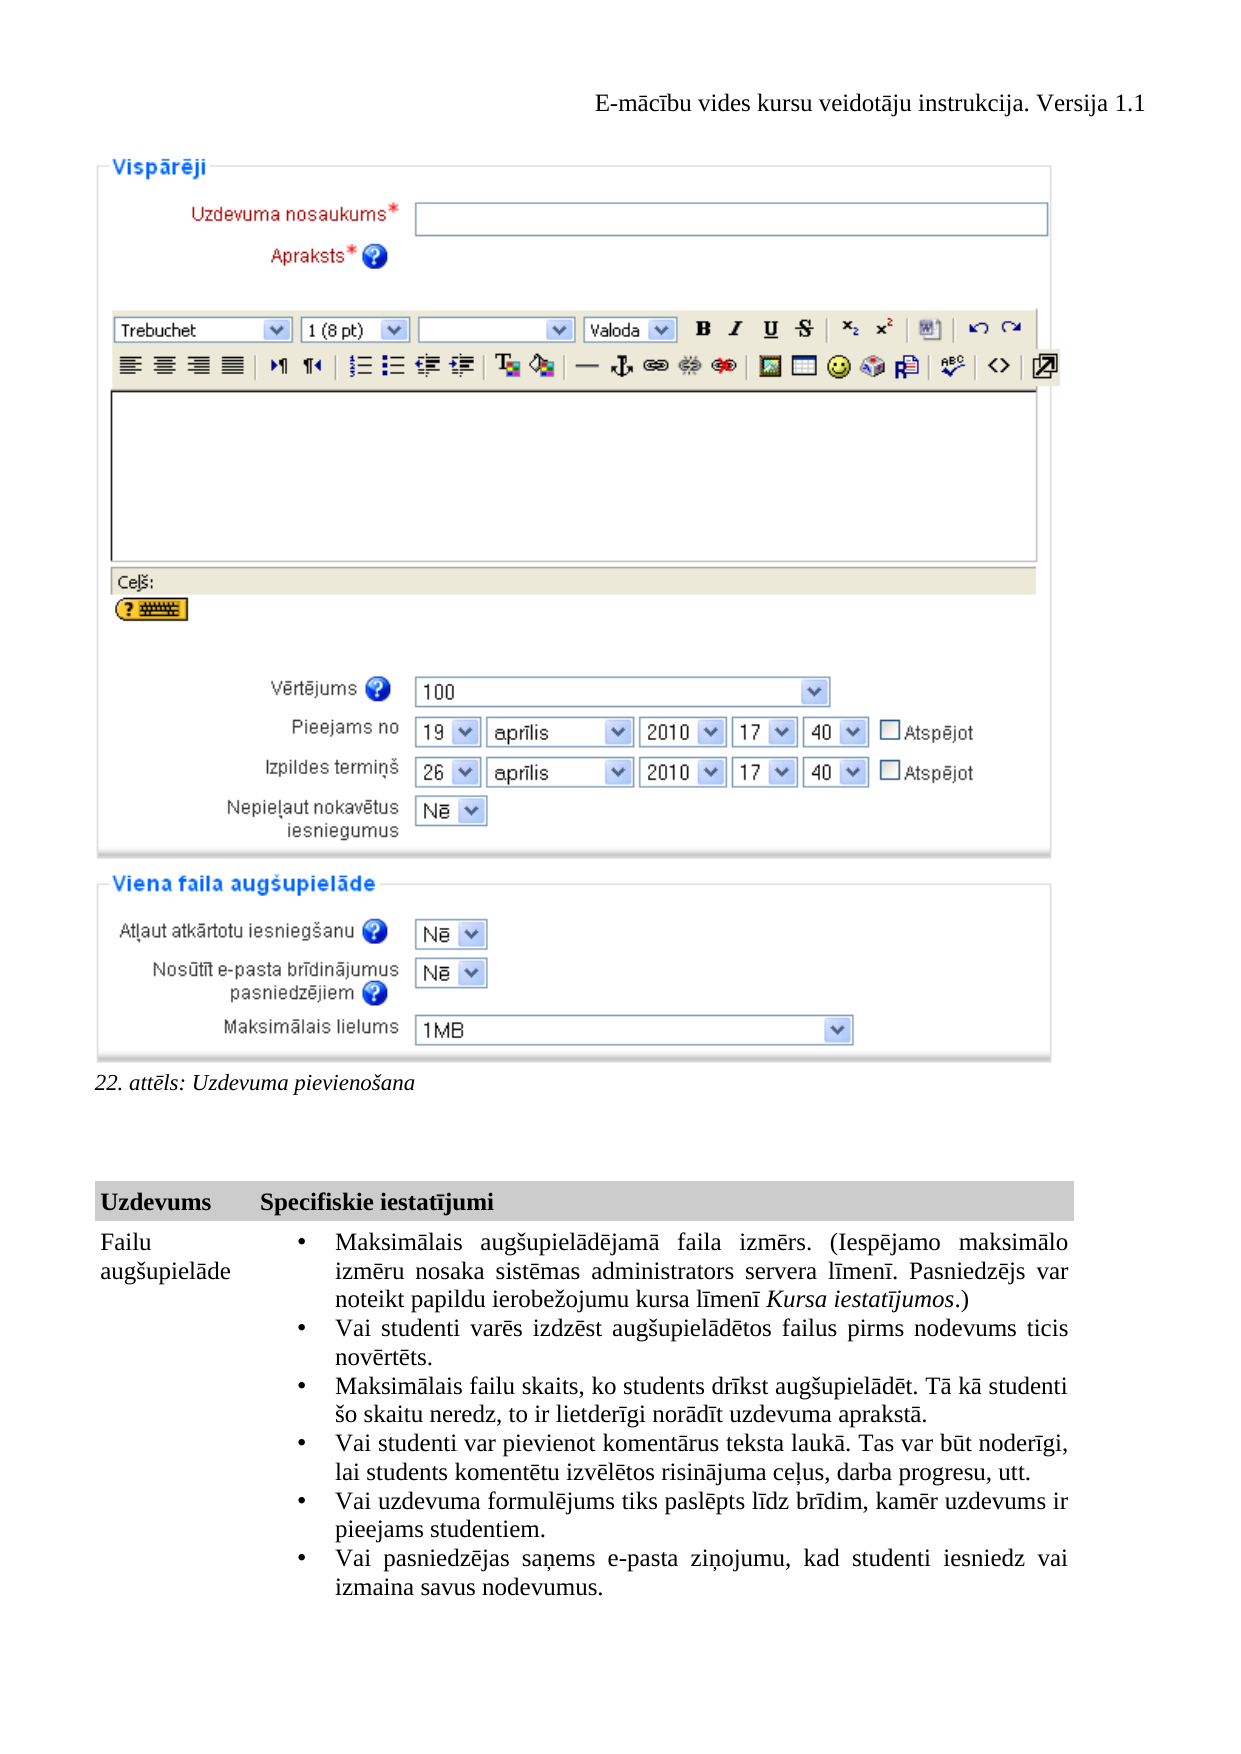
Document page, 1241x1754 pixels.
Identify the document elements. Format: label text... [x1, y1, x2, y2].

picture [94, 147, 1061, 1069]
table_header Uzdevums [95, 1181, 254, 1221]
table_cell Maksimālais augšupielādējamā faila izmērs. (Iespējamo maksimālo izmēru nosaka sistēmas administrators servera līmenī. Pasniedzējs var noteikt papildu ierobežojumu kursa līmenī Kursa iestatījumos.) Vai studenti varēs izdzēst augšupielādētos failus pirms nodevums ticis novērtēts. Maksimālais failu skaits, ko students drīkst augšupielādēt. Tā kā studenti šo skaitu neredz, to ir lietderīgi norādīt uzdevuma aprakstā. Vai studenti var pievienot komentārus teksta laukā. Tas var būt noderīgi, lai students komentētu izvēlētos risinājuma ceļus, darba progresu, utt. Vai uzdevuma formulējums tiks paslēpts līdz brīdim, kamēr uzdevums ir pieejams studentiem. Vai pasniedzējas saņems e-pasta ziņojumu, kad studenti iesniedz vai izmaina savus nodevumus. [254, 1221, 1074, 1607]
text 22. attēls: Uzdevuma pievienošana [94, 1069, 1060, 1095]
table_cell Failu augšupielāde [95, 1221, 254, 1607]
table_header Specifiskie iestatījumi [254, 1181, 1074, 1221]
